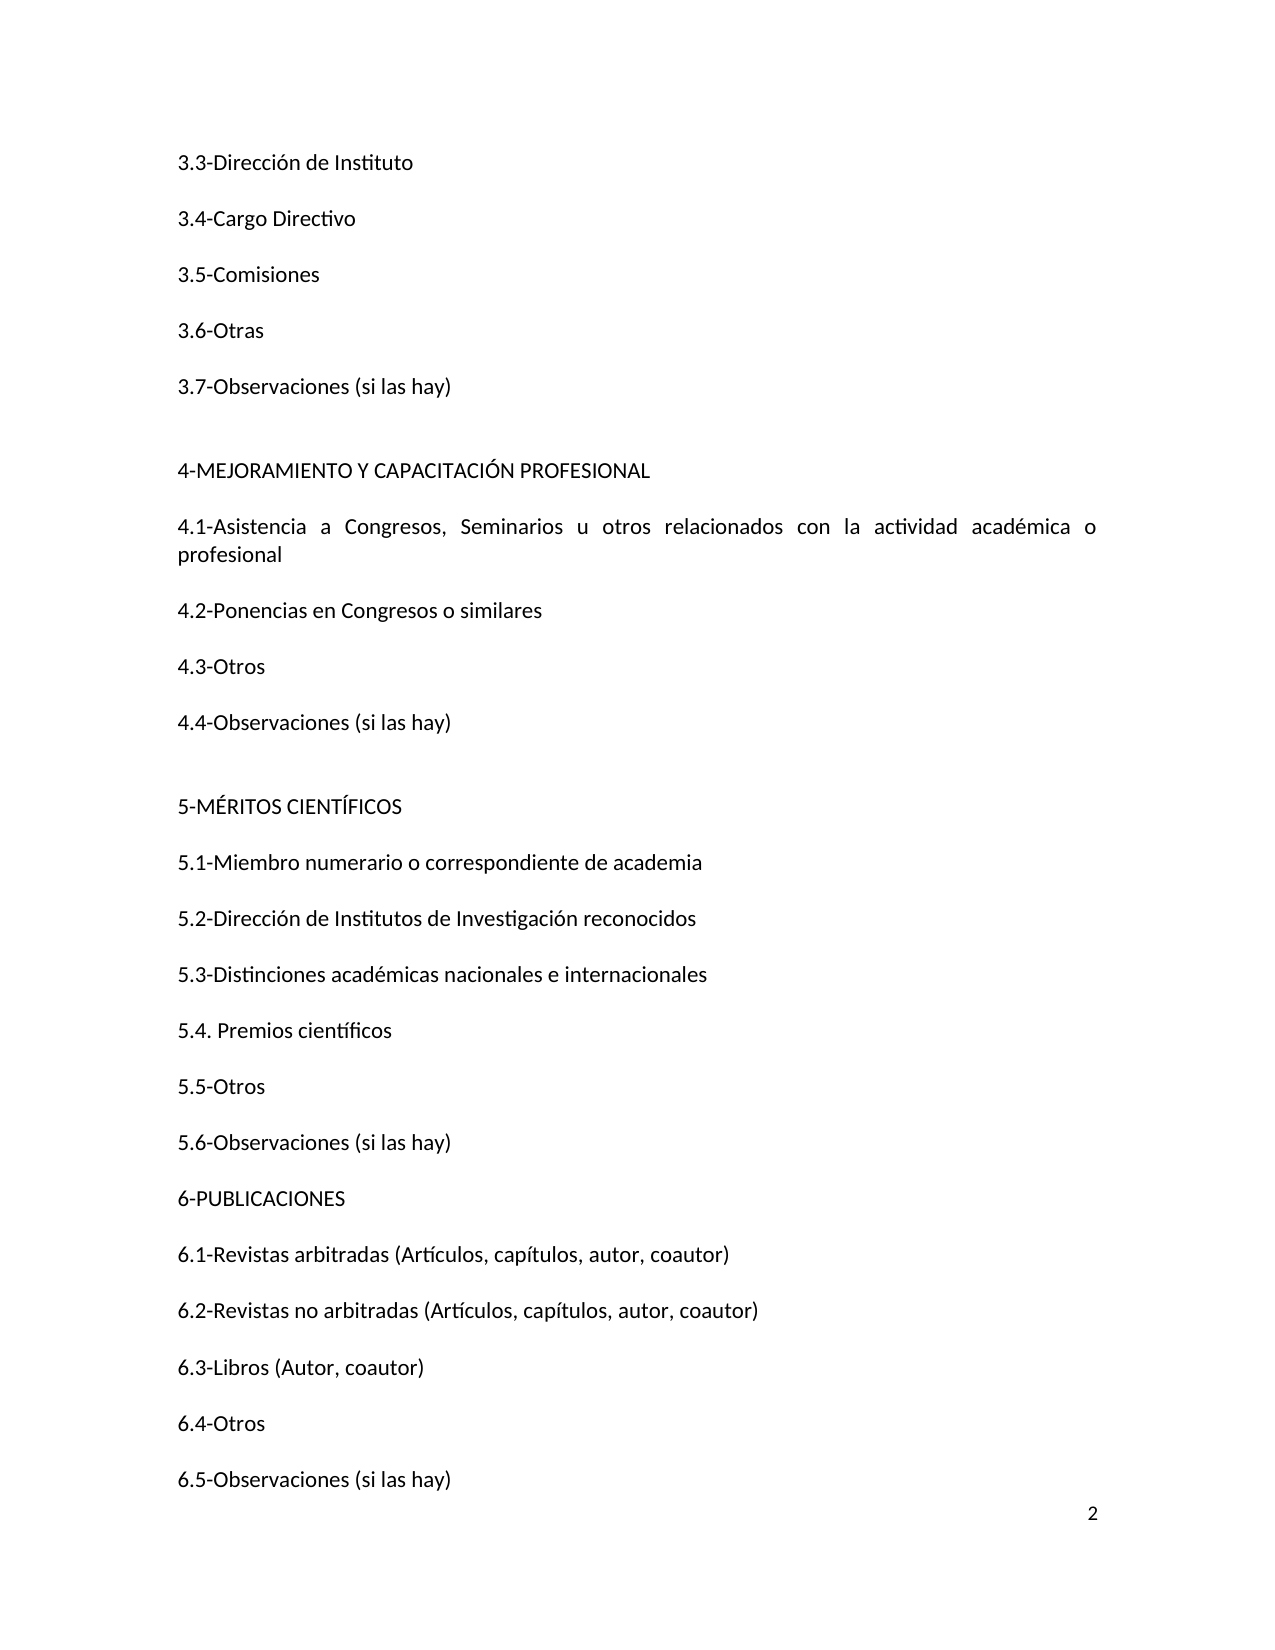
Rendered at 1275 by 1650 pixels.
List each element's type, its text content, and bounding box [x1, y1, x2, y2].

text 6.4-Otros [177, 1409, 1098, 1437]
text 5.2-Dirección de Institutos de Investigación reconocidos [177, 904, 1098, 932]
text 3.4-Cargo Directivo [177, 204, 1098, 232]
text 4.3-Otros [177, 652, 1098, 680]
text 6.5-Observaciones (si las hay) [177, 1465, 1098, 1493]
text 4.2-Ponencias en Congresos o similares [177, 596, 1098, 624]
text 4-MEJORAMIENTO Y CAPACITACIÓN PROFESIONAL [177, 456, 1098, 484]
text 4.4-Observaciones (si las hay) [177, 708, 1098, 736]
text 5.3-Distinciones académicas nacionales e internacionales [177, 960, 1098, 988]
text 5.4. Premios científicos [177, 1016, 1098, 1044]
text 3.3-Dirección de Instituto [177, 148, 1098, 176]
text 5-MÉRITOS CIENTÍFICOS [177, 792, 1098, 820]
text 5.5-Otros [177, 1072, 1098, 1100]
text 5.1-Miembro numerario o correspondiente de academia [177, 848, 1098, 876]
text 6-PUBLICACIONES [177, 1184, 1098, 1212]
text 4.1-Asistencia a Congresos, Seminarios u otros relacionados con la actividad académica o profesional [177, 512, 1098, 568]
text 6.3-Libros (Autor, coautor) [177, 1353, 1098, 1381]
text 5.6-Observaciones (si las hay) [177, 1128, 1098, 1156]
text 3.7-Observaciones (si las hay) [177, 372, 1098, 400]
text 3.5-Comisiones [177, 260, 1098, 288]
text 6.2-Revistas no arbitradas (Artículos, capítulos, autor, coautor) [177, 1297, 1098, 1324]
text 3.6-Otras [177, 316, 1098, 344]
text 6.1-Revistas arbitradas (Artículos, capítulos, autor, coautor) [177, 1241, 1098, 1268]
